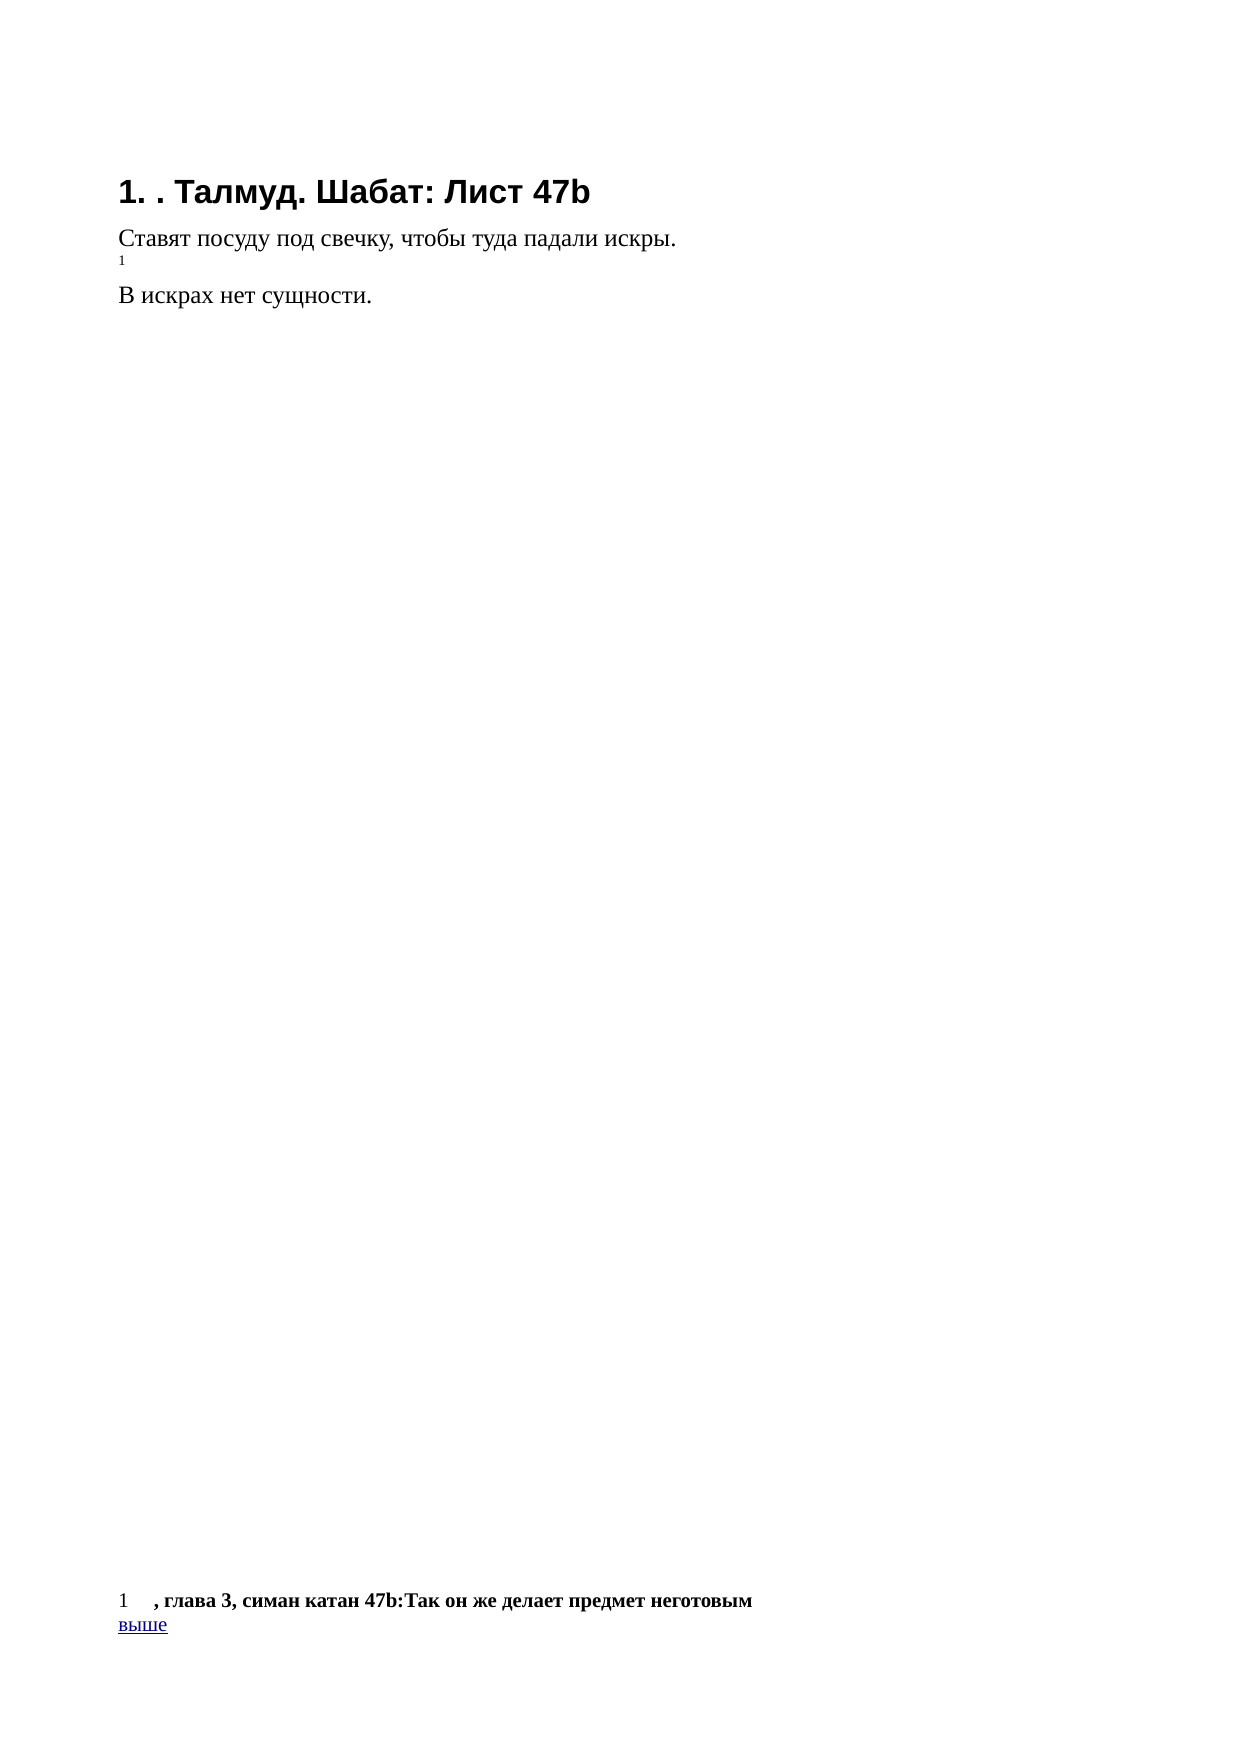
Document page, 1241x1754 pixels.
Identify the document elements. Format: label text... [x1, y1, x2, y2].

text выше [118, 1607, 1122, 1636]
subtitle . Талмуд. Шабат: Лист 47b [118, 147, 1122, 176]
text В искрах нет сущности. [118, 233, 1122, 262]
text , глава 3, симан катан 47b:Так он же делает предмет неготовым [118, 1583, 1122, 1607]
text Ставят посуду под свечку, чтобы туда падали искры. [118, 176, 1122, 204]
